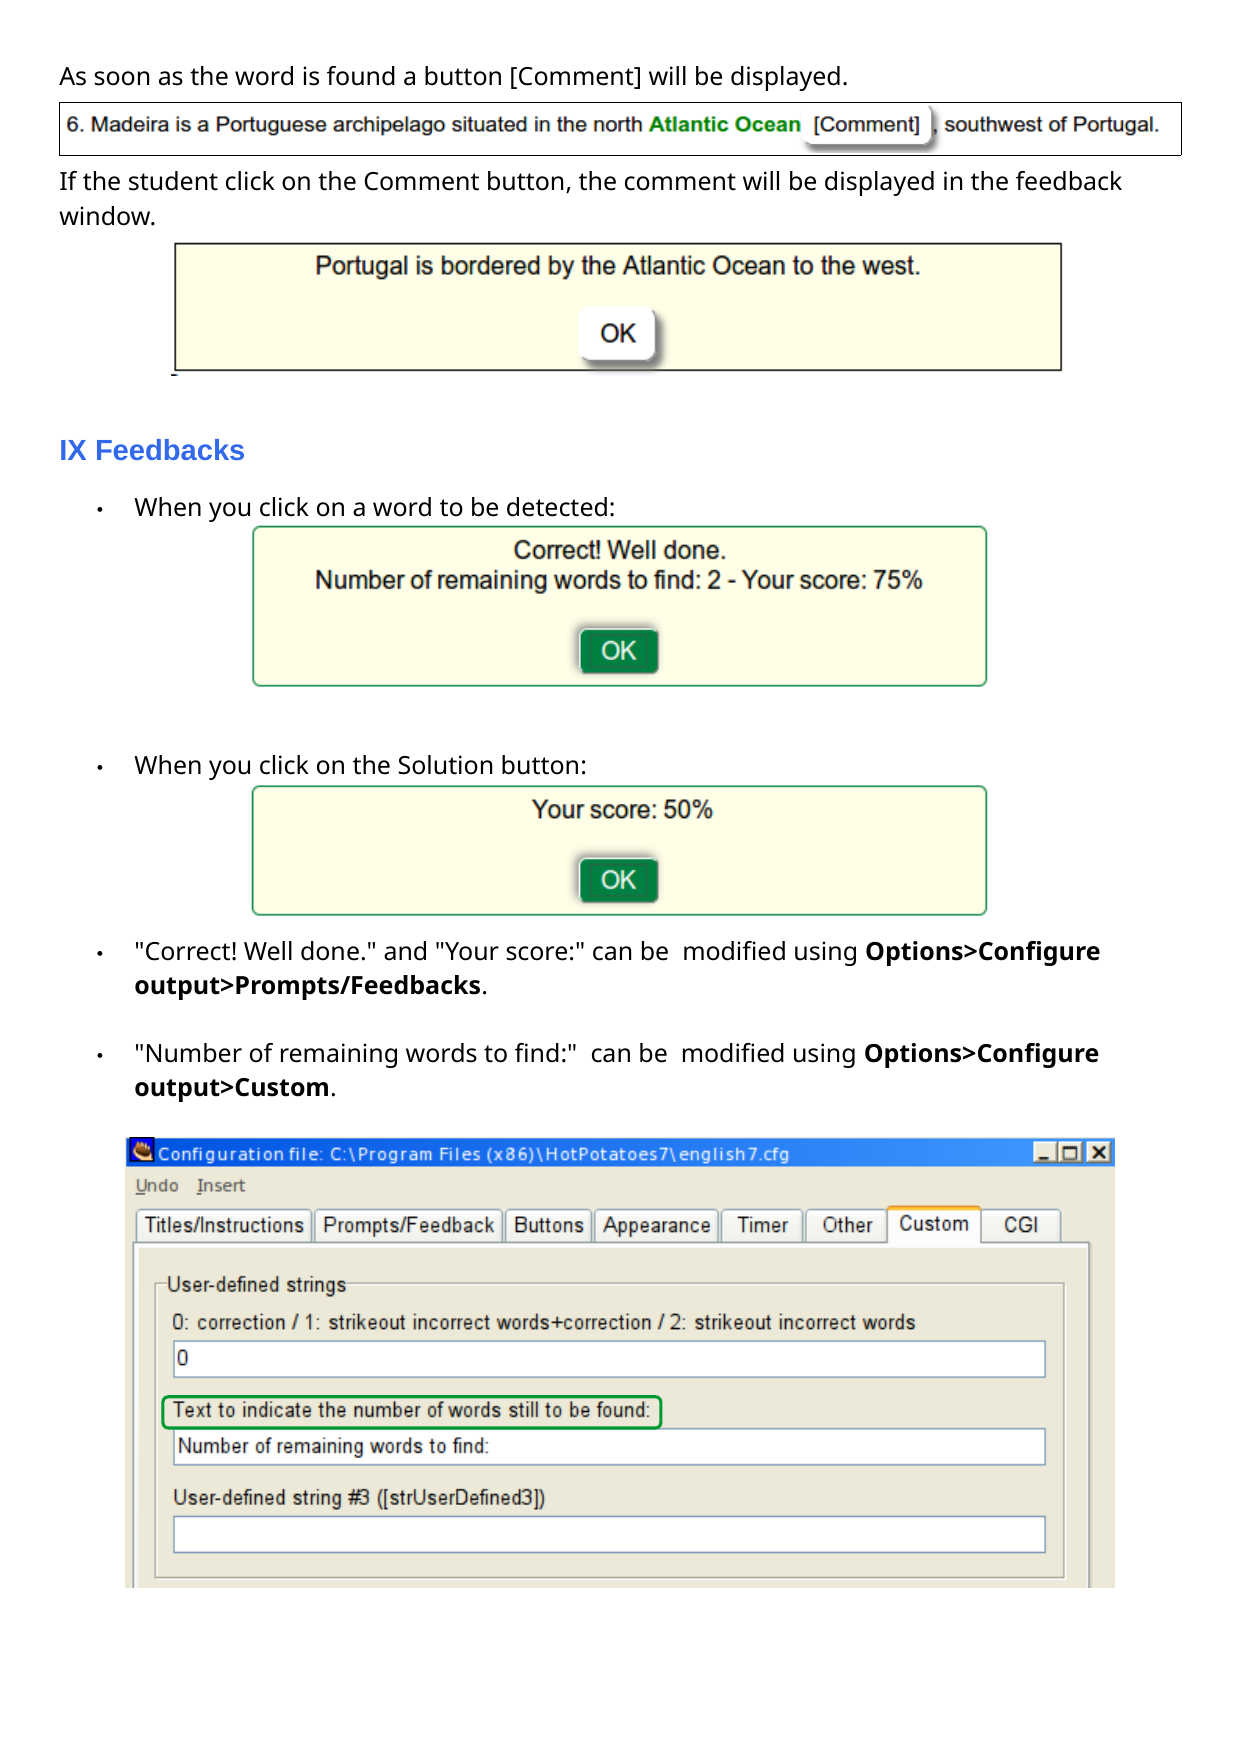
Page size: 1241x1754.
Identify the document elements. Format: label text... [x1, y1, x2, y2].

list "Number of remaining words to find:" can be modified using Options>Configure output>Custom. [97, 1036, 1181, 1104]
picture [248, 523, 992, 690]
text If the student click on the Comment button, the comment will be displayed in the feedback window. [59, 164, 1181, 232]
picture [125, 1137, 1115, 1588]
list When you click on a word to be detected: [97, 490, 1181, 524]
list When you click on the Solution button: [97, 747, 1181, 781]
picture [249, 781, 992, 919]
text As soon as the word is found a button [Comment] will be displayed. [59, 59, 1181, 93]
subtitle IX Feedbacks [59, 433, 1181, 466]
picture [62, 105, 1179, 153]
picture [171, 241, 1070, 376]
list "Correct! Well done." and "Your score:" can be modified using Options>Configure output>Prompts/Feedbacks. [97, 934, 1181, 1002]
